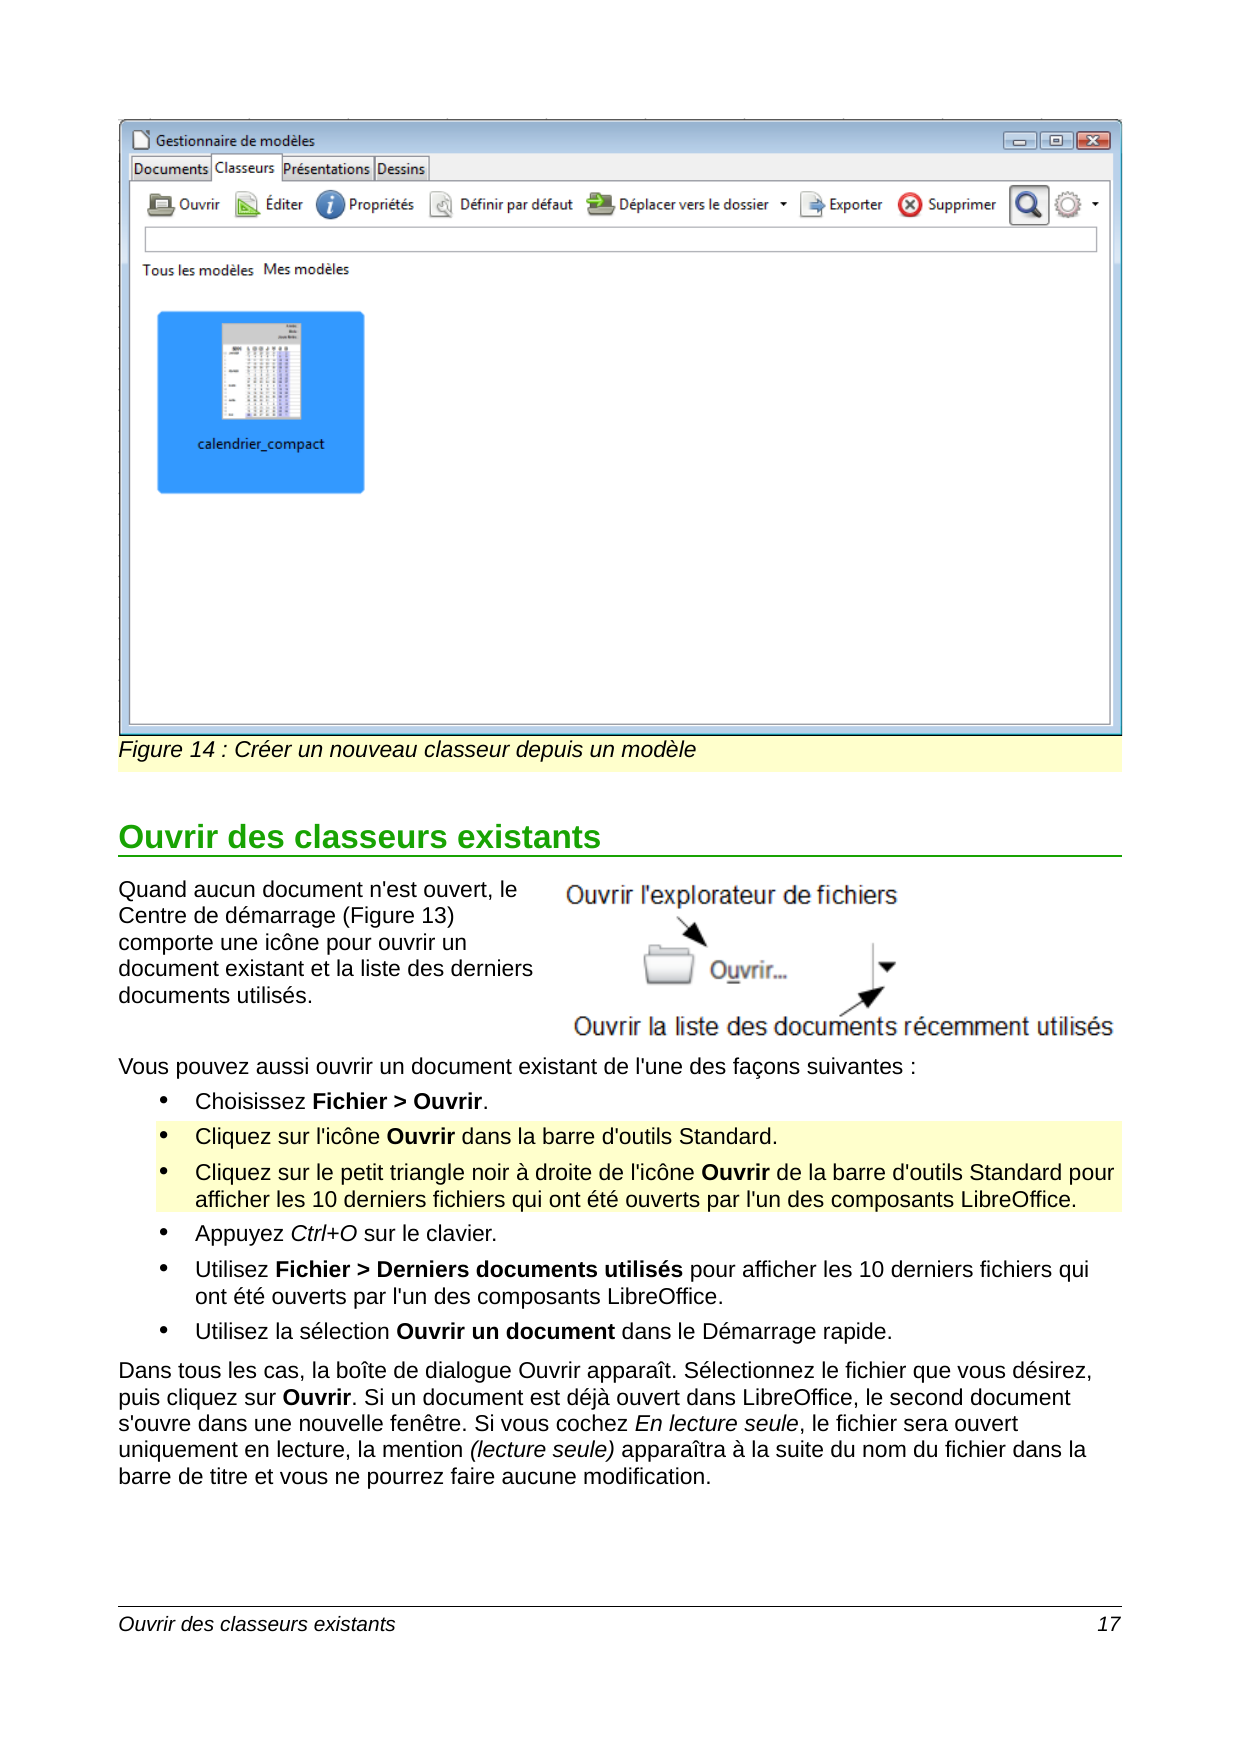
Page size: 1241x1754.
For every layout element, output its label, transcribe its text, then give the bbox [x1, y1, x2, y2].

list Utilisez Fichier > Derniers documents utilisés pour afficher les 10 derniers fichiers qui ont été ouverts par l'un des composants LibreOffice. [156, 1254, 1122, 1309]
list Utilisez la sélection Ouvrir un document dans le Démarrage rapide. [156, 1316, 1122, 1345]
text Quand aucun document n'est ouvert, le Centre de démarrage (Figure 13) comporte une icône pour ouvrir un document existant et la liste des derniers documents utilisés. [118, 876, 558, 1008]
picture [118, 118, 1123, 736]
text Dans tous les cas, la boîte de dialogue Ouvrir apparaît. Sélectionnez le fichier que vous désirez, puis cliquez sur Ouvrir. Si un document est déjà ouvert dans LibreOffice, le second document s'ouvre dans une nouvelle fenêtre. Si vous cochez En lecture seule, le fichier sera ouvert uniquement en lecture, la mention (lecture seule) apparaîtra à la suite du nom du fichier dans la barre de titre et vous ne pourrez faire aucune modification. [118, 1357, 1122, 1489]
list Cliquez sur l'icône Ouvrir dans la barre d'outils Standard. [156, 1121, 1122, 1151]
list Appuyez Ctrl+O sur le clavier. [156, 1219, 1122, 1248]
text Figure 14 : Créer un nouveau classeur depuis un modèle [118, 736, 1122, 762]
picture [558, 876, 1123, 1048]
subtitle Ouvrir des classeurs existants [118, 817, 1122, 855]
list Cliquez sur le petit triangle noir à droite de l'icône Ouvrir de la barre d'outils Standard pour afficher les 10 derniers fichiers qui ont été ouverts par l'un des composants LibreOffice. [156, 1157, 1122, 1212]
list Vous pouvez aussi ouvrir un document existant de l'une des façons suivantes : [118, 1053, 1122, 1079]
list Choisissez Fichier > Ouvrir. [156, 1086, 1122, 1115]
